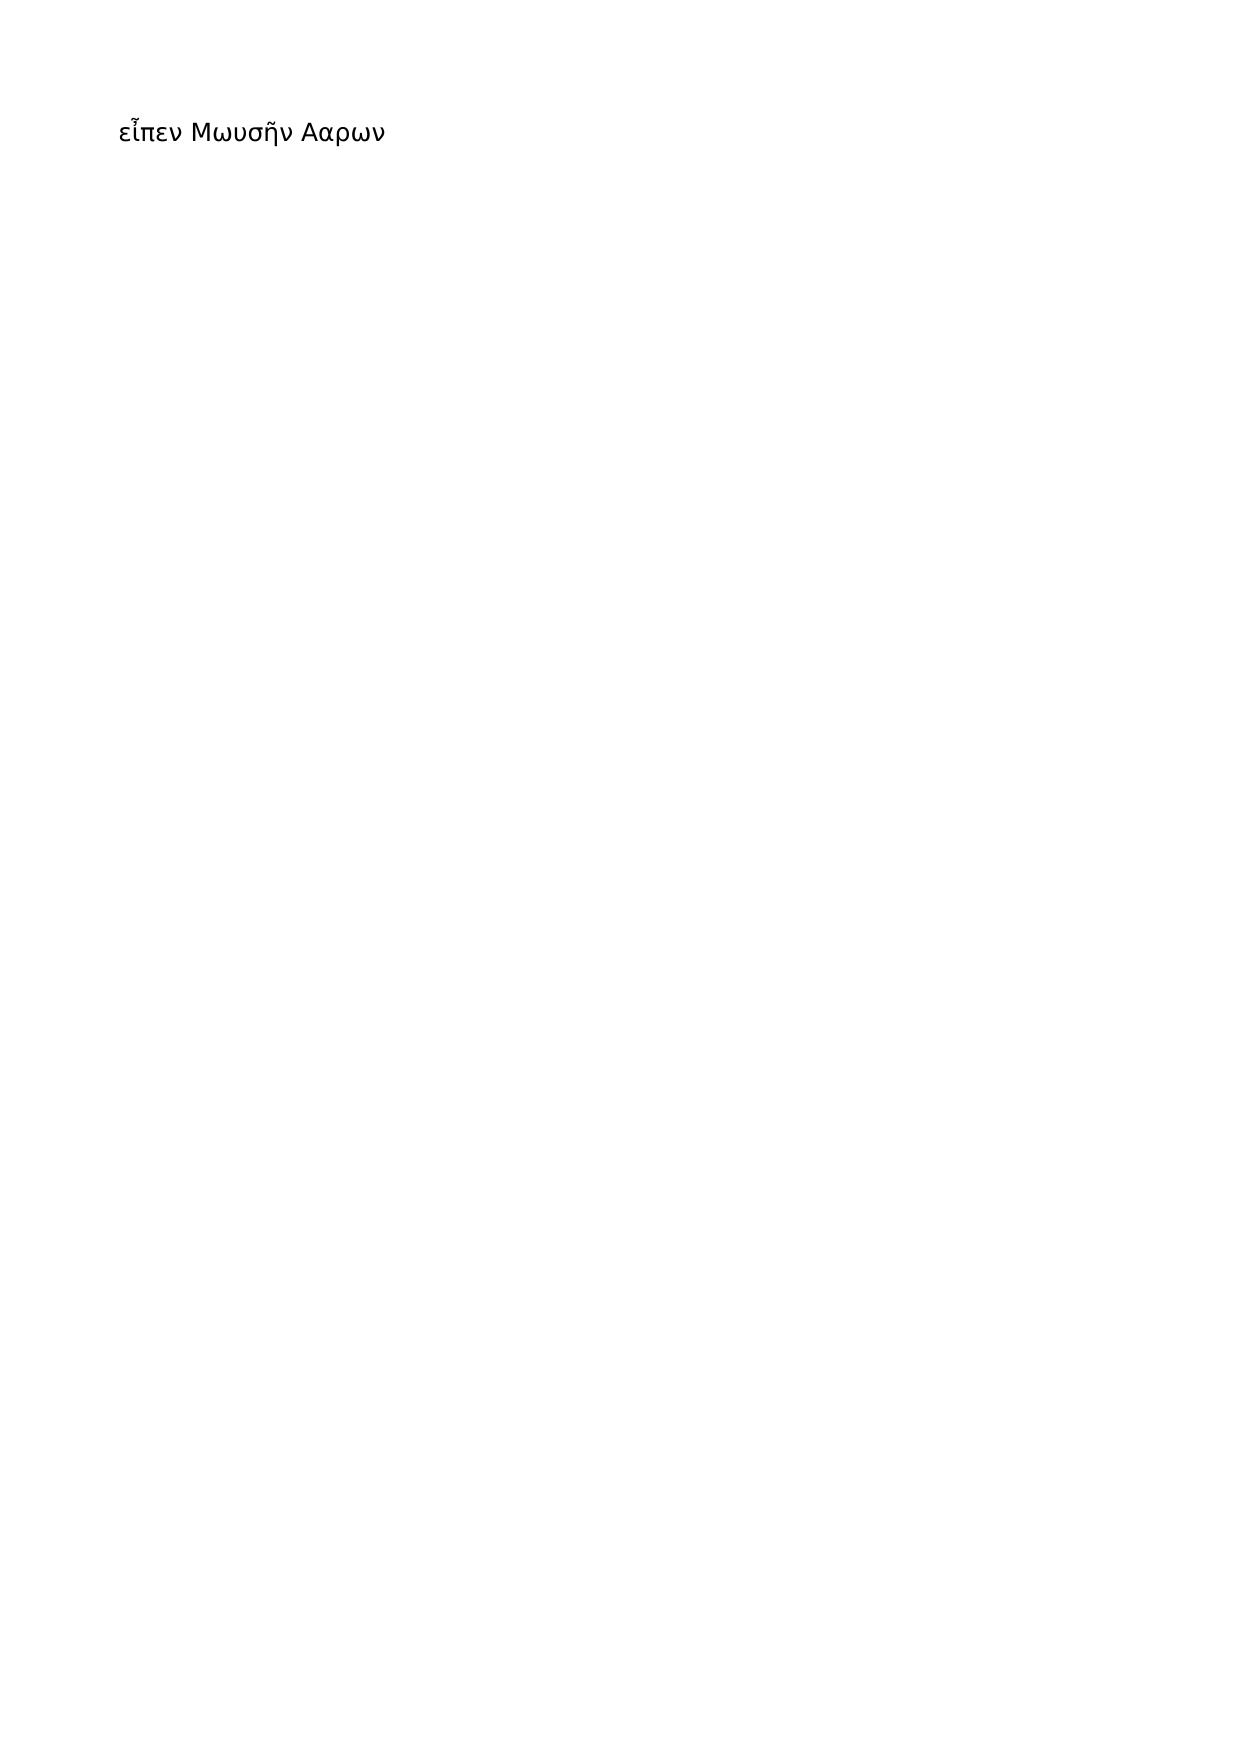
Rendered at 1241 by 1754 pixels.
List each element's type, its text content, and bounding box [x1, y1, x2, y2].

text εἶπεν Μωυσῆν Ααρων [118, 118, 1122, 147]
